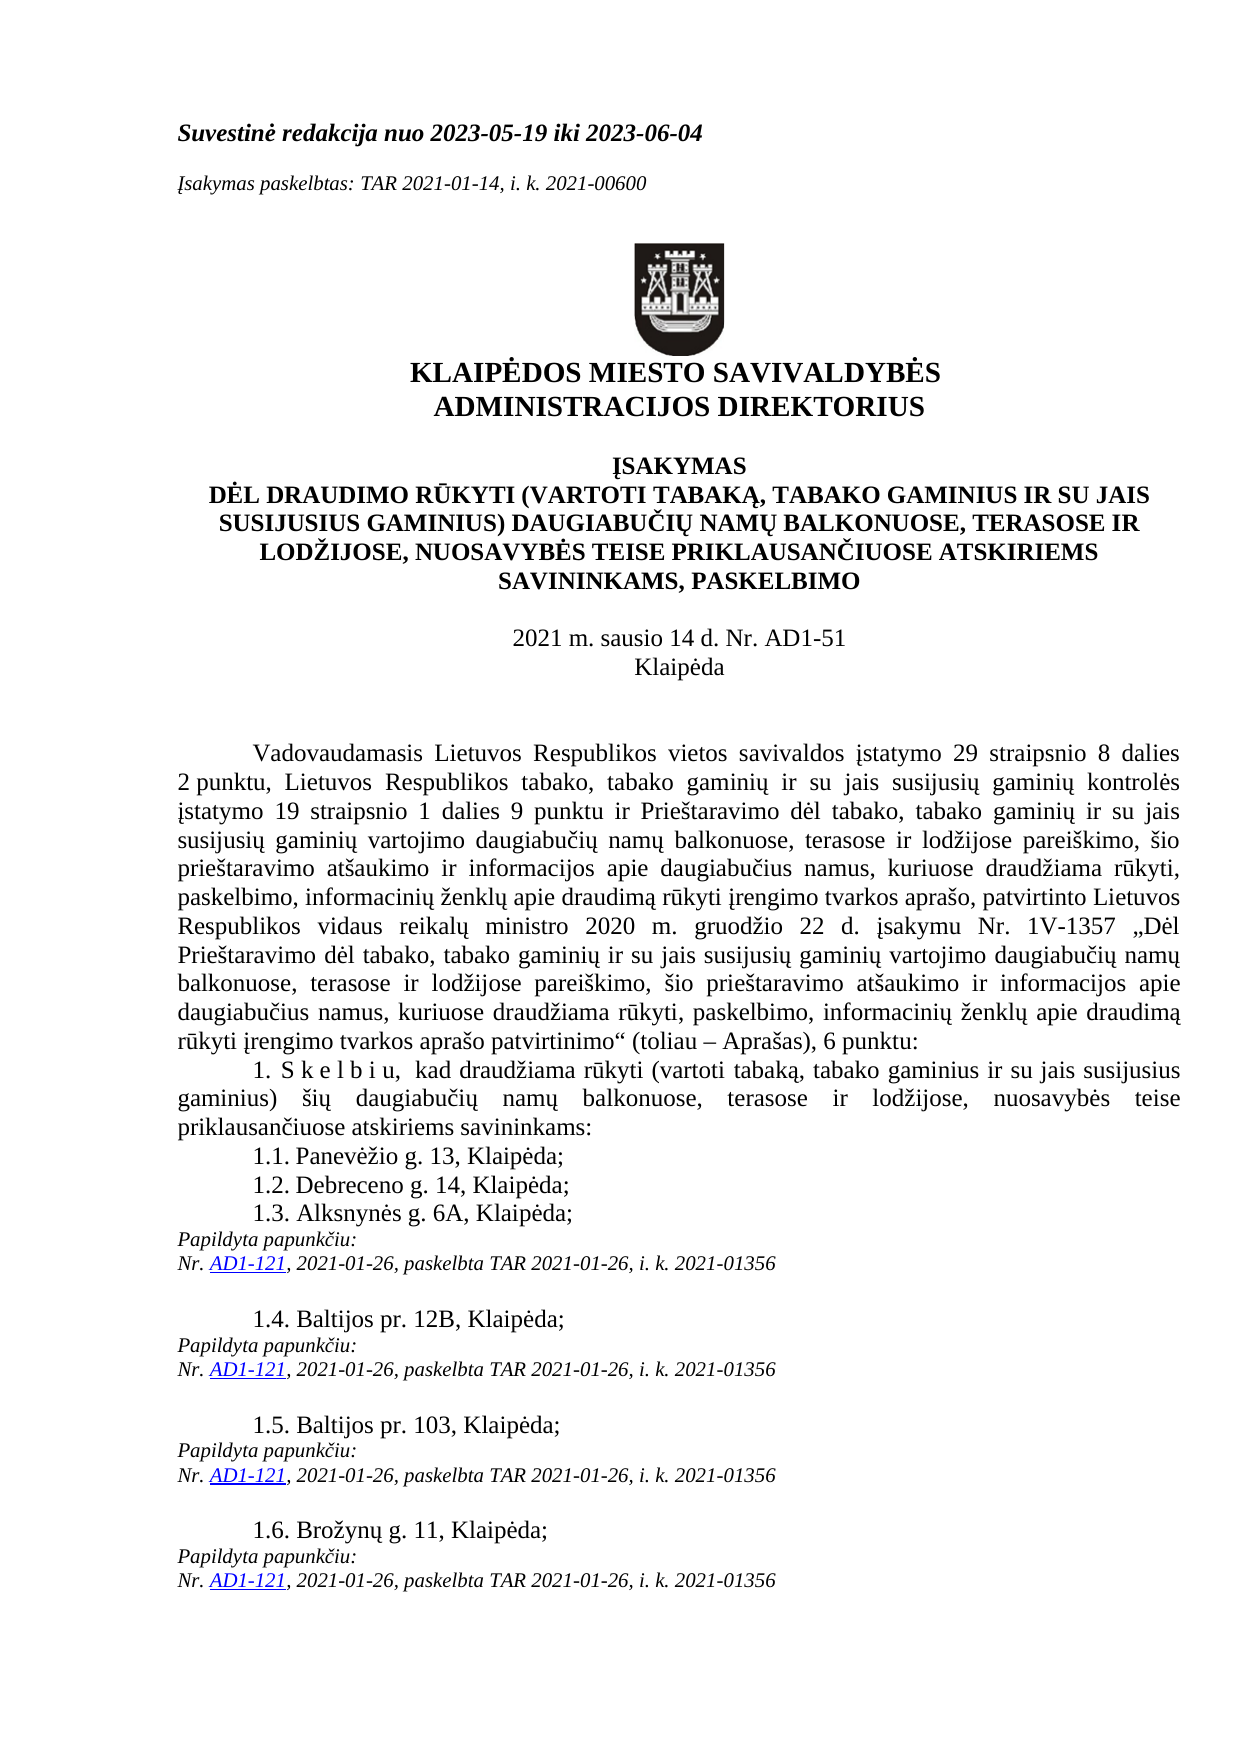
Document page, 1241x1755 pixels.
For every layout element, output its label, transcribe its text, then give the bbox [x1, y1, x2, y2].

text 1.1. Panevėžio g. 13, Klaipėda; [177, 1141, 1181, 1170]
text Klaipėda [177, 652, 1181, 681]
text Vadovaudamasis Lietuvos Respublikos vietos savivaldos įstatymo 29 straipsnio 8 dalies 2 punktu, Lietuvos Respublikos tabako, tabako gaminių ir su jais susijusių gaminių kontrolės įstatymo 19 straipsnio 1 dalies 9 punktu ir Prieštaravimo dėl tabako, tabako gaminių ir su jais susijusių gaminių vartojimo daugiabučių namų balkonuose, terasose ir lodžijose pareiškimo, šio prieštaravimo atšaukimo ir informacijos apie daugiabučius namus, kuriuose draudžiama rūkyti, paskelbimo, informacinių ženklų apie draudimą rūkyti įrengimo tvarkos aprašo, patvirtinto Lietuvos Respublikos vidaus reikalų ministro 2020 m. gruodžio 22 d. įsakymu Nr. 1V-1357 „Dėl Prieštaravimo dėl tabako, tabako gaminių ir su jais susijusių gaminių vartojimo daugiabučių namų balkonuose, terasose ir lodžijose pareiškimo, šio prieštaravimo atšaukimo ir informacijos apie daugiabučius namus, kuriuose draudžiama rūkyti, paskelbimo, informacinių ženklų apie draudimą rūkyti įrengimo tvarkos aprašo patvirtinimo“ (toliau – Aprašas), 6 punktu: [177, 738, 1181, 1055]
text Papildyta papunkčiu: [177, 1227, 1181, 1251]
text ĮSAKYMAS [177, 451, 1181, 480]
text 1.6. Brožynų g. 11, Klaipėda; [177, 1515, 1181, 1544]
text Nr. AD1-121, 2021-01-26, paskelbta TAR 2021-01-26, i. k. 2021-01356 [177, 1568, 1181, 1592]
text Papildyta papunkčiu: [177, 1438, 1181, 1462]
text 1.4. Baltijos pr. 12B, Klaipėda; [177, 1304, 1181, 1333]
text 2021 m. sausio 14 d. Nr. AD1-51 [177, 623, 1181, 652]
text 1.5. Baltijos pr. 103, Klaipėda; [177, 1410, 1181, 1438]
text ADMINISTRACIJOS DIREKTORIUS [177, 389, 1181, 422]
text Nr. AD1-121, 2021-01-26, paskelbta TAR 2021-01-26, i. k. 2021-01356 [177, 1357, 1181, 1381]
text Įsakymas paskelbtas: TAR 2021-01-14, i. k. 2021-00600 [177, 171, 1181, 195]
text Nr. AD1-121, 2021-01-26, paskelbta TAR 2021-01-26, i. k. 2021-01356 [177, 1251, 1181, 1275]
text 1. Skelbiu, kad draudžiama rūkyti (vartoti tabaką, tabako gaminius ir su jais susijusius gaminius) šių daugiabučių namų balkonuose, terasose ir lodžijose, nuosavybės teise priklausančiuose atskiriems savininkams: [177, 1055, 1181, 1141]
text KLAIPĖDOS MIESTO SAVIVALDYBĖS [177, 355, 1181, 389]
text 1.2. Debreceno g. 14, Klaipėda; [177, 1170, 1181, 1198]
text 1.3. Alksnynės g. 6A, Klaipėda; [177, 1198, 1181, 1227]
text Papildyta papunkčiu: [177, 1333, 1181, 1357]
text Suvestinė redakcija nuo 2023-05-19 iki 2023-06-04 [177, 118, 1181, 147]
text DĖL DRAUDIMO RŪKYTI (VARTOTI TABAKĄ, TABAKO GAMINIUS IR SU JAIS SUSIJUSIUS GAMINIUS) DAUGIABUČIŲ NAMŲ BALKONUOSE, TERASOSE IR LODŽIJOSE, NUOSAVYBĖS TEISE PRIKLAUSANČIUOSE ATSKIRIEMS SAVININKAMS, PASKELBIMO [177, 480, 1181, 595]
text Nr. AD1-121, 2021-01-26, paskelbta TAR 2021-01-26, i. k. 2021-01356 [177, 1462, 1181, 1487]
text Papildyta papunkčiu: [177, 1544, 1181, 1568]
